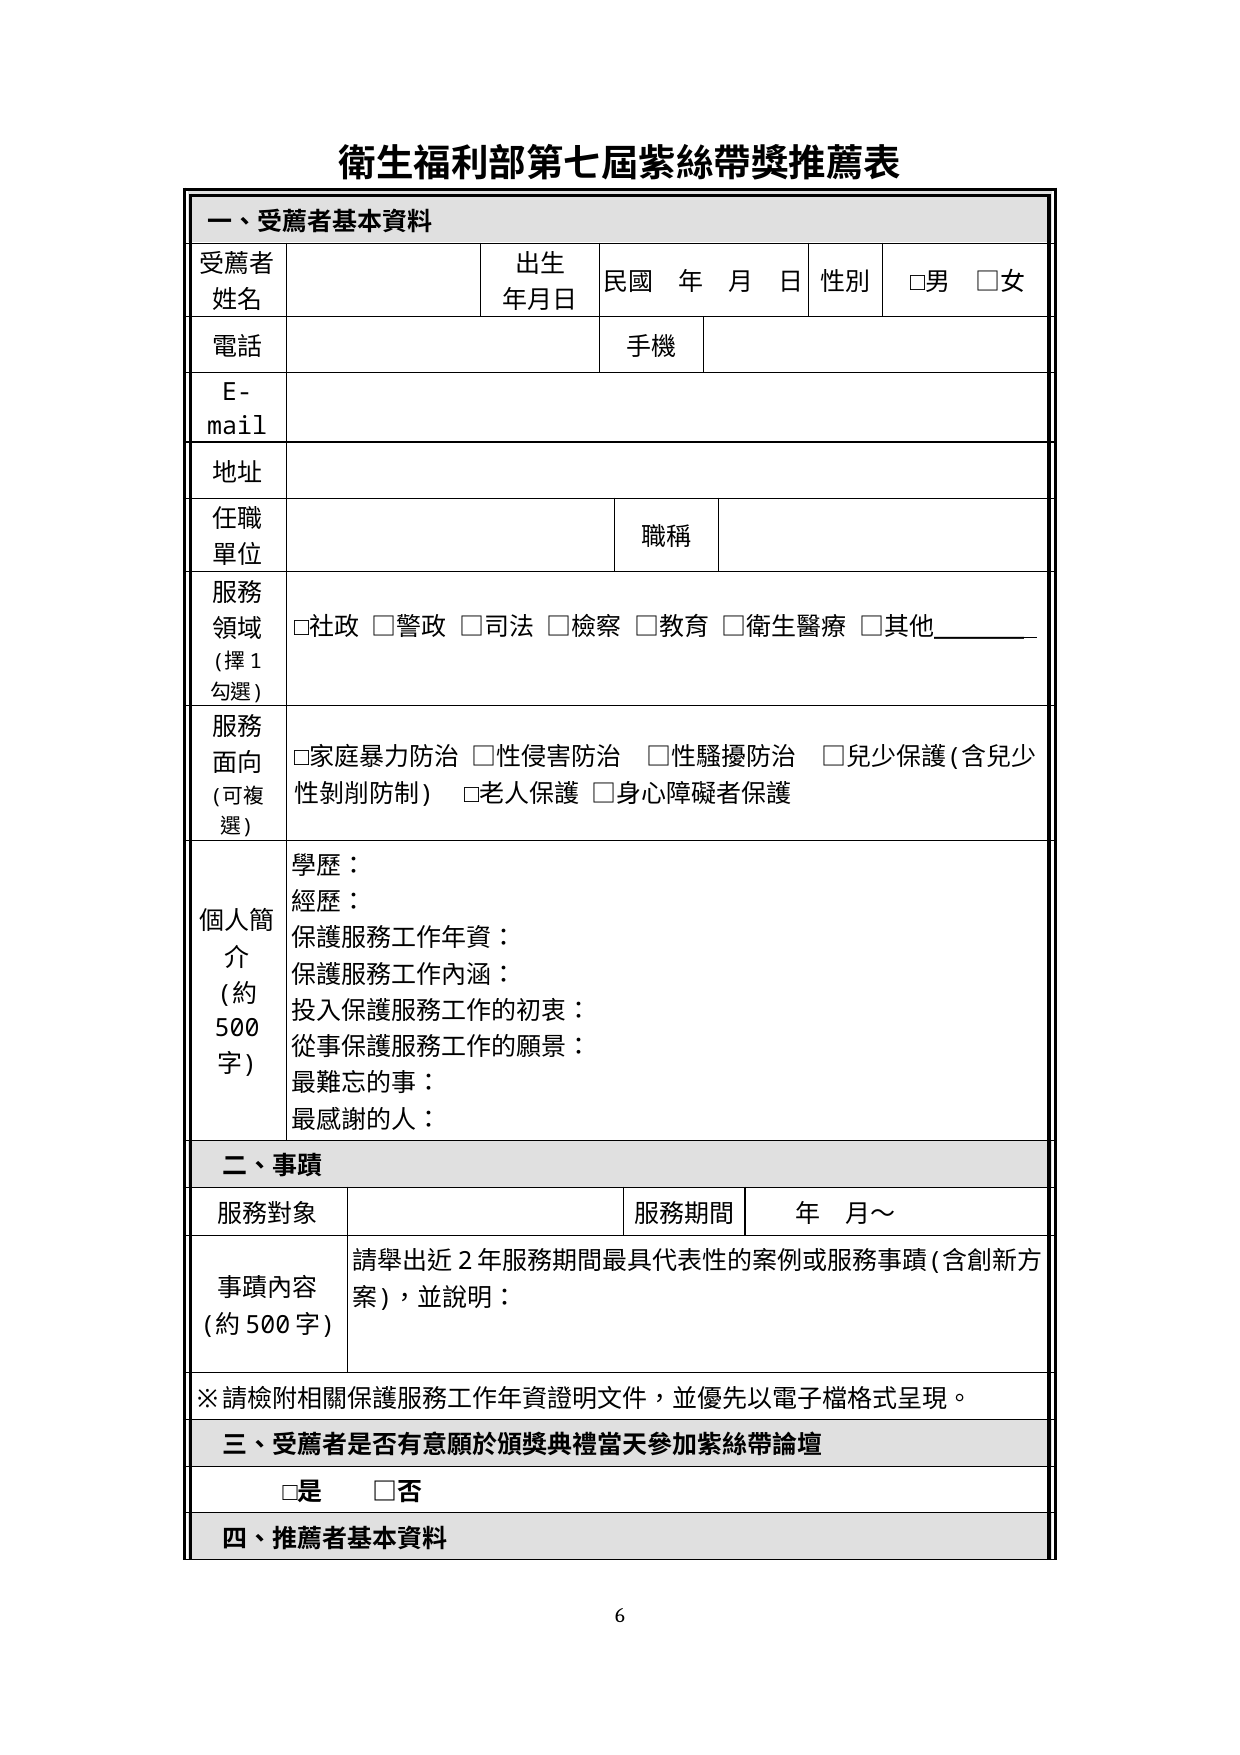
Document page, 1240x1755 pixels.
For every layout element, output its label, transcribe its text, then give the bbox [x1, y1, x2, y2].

table_cell [719, 499, 1047, 571]
table_cell □社政‬ □警政 □司法 ‬□檢察 □教育 □衛生醫療 ‬□其他______ ‬‬‬‬‬‬‬‬‬‬‬‬ [287, 572, 1047, 705]
table_cell 二、事蹟 [192, 1141, 1047, 1187]
table_cell 性別 [809, 244, 882, 316]
table_cell [287, 443, 1047, 498]
table_cell E-mail [192, 373, 286, 441]
table_cell [287, 499, 614, 571]
table_cell 出生 年月日 [481, 244, 599, 316]
table_cell 手機 [600, 317, 703, 372]
table_cell 四、推薦者基本資料 [192, 1513, 1047, 1559]
table_cell 受薦者姓名 [192, 244, 286, 316]
table_cell □是 □否 [192, 1467, 1047, 1512]
table_header 一、受薦者基本資料 [188, 191, 1052, 242]
table_cell 個人簡介 (約500字) [192, 841, 286, 1140]
table_cell 服務對象 [192, 1188, 347, 1235]
table_cell [704, 317, 1047, 372]
table_cell □男 ‬ □女‬‬‬‬ [883, 244, 1047, 316]
table_cell 學歷： 經歷： 保護服務工作年資： 保護服務工作內涵：‬‬‬‬ 投入保護服務工作的初衷： 從事保護服務工作的願景： 最難忘的事： 最感謝的人： [287, 841, 1047, 1140]
table_cell [287, 244, 480, 316]
table_cell 年 ‬ 月‬～‬‬‬‬‬‬‬‬‬‬ [746, 1188, 1047, 1235]
table_cell ※請檢附相關保護服務工作年資證明文件，並優先以電子檔格式呈現。 [192, 1373, 1047, 1419]
text 衛生福利部第七屆紫絲帶獎推薦表 [187, 133, 1052, 187]
table_cell [348, 1188, 623, 1235]
table_cell 服務 領域 (擇1 勾選) [192, 572, 286, 705]
table_cell □家庭暴力防治 □性侵害防治 □性騷擾防治 □兒少保護(含兒少性剝削防制) ‬□老人保護 ‬‬‬□身心障礙者保護‬‬‬‬‬‬‬‬‬‬‬‬‬‬‬‬ [287, 706, 1047, 839]
table_cell 民國 年‬ 月 日‬‬‬‬‬‬‬‬‬ [600, 244, 808, 316]
table_cell 三、受薦者是否有意願於頒獎典禮當天參加紫絲帶論壇 [192, 1420, 1047, 1466]
table_cell 事蹟內容 (約500字)‬ [192, 1236, 347, 1372]
table_cell [287, 373, 1047, 441]
table_cell 服務 面向 (可複選) [192, 706, 286, 839]
table_cell 電話 [192, 317, 286, 372]
table_cell 請舉出近2年服務期間最具代表性的案例或服務事蹟(含創新方案)，並說明：‬‬‬‬ [348, 1236, 1047, 1372]
table_cell [287, 317, 599, 372]
table_cell 服務期間 [624, 1188, 744, 1235]
table_cell 地址 [192, 443, 286, 498]
table_cell 職稱 [615, 499, 718, 571]
table_cell 任職 單位 [192, 499, 286, 571]
